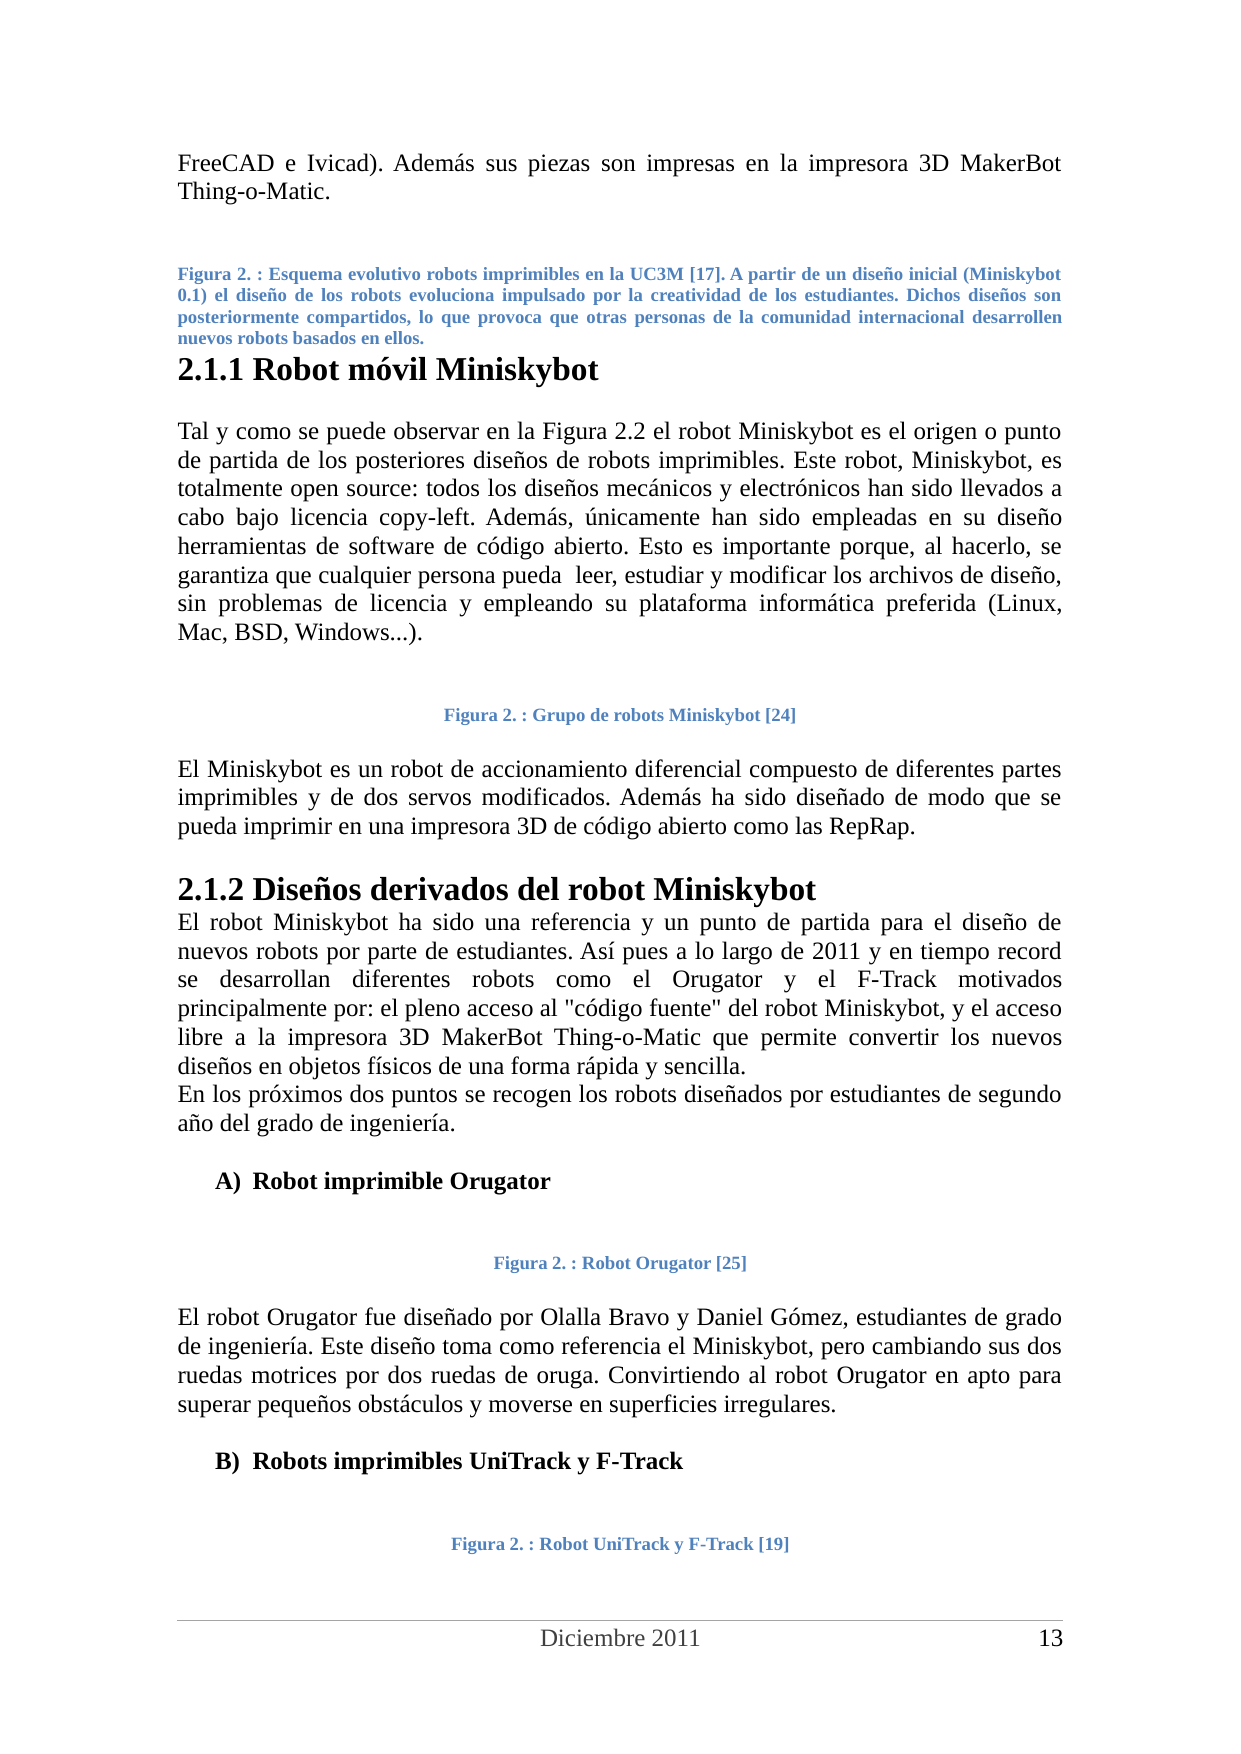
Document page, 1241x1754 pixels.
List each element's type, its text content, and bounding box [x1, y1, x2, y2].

text Figura 2. : Grupo de robots Miniskybot [24] [177, 703, 1063, 725]
text Figura 2. : Esquema evolutivo robots imprimibles en la UC3M [17]. A partir de un diseño inicial (Miniskybot 0.1) el diseño de los robots evoluciona impulsado por la creatividad de los estudiantes. Dichos diseños son posteriormente compartidos, lo que provoca que otras personas de la comunidad internacional desarrollen nuevos robots basados en ellos. [177, 263, 1063, 349]
text Figura 2. : Robot UniTrack y F-Track [19] [177, 1532, 1063, 1554]
text 2.1.1 Robot móvil Miniskybot [177, 349, 1063, 387]
list Robots imprimibles UniTrack y F-Track [215, 1446, 1063, 1475]
text El robot Miniskybot ha sido una referencia y un punto de partida para el diseño de nuevos robots por parte de estudiantes. Así pues a lo largo de 2011 y en tiempo record se desarrollan diferentes robots como el Orugator y el F-Track motivados principalmente por: el pleno acceso al "código fuente" del robot Miniskybot, y el acceso libre a la impresora 3D MakerBot Thing-o-Matic que permite convertir los nuevos diseños en objetos físicos de una forma rápida y sencilla. [177, 907, 1063, 1079]
text Figura 2. : Robot Orugator [25] [177, 1252, 1063, 1274]
text El Miniskybot es un robot de accionamiento diferencial compuesto de diferentes partes imprimibles y de dos servos modificados. Además ha sido diseñado de modo que se pueda imprimir en una impresora 3D de código abierto como las RepRap. [177, 754, 1063, 840]
text El robot Orugator fue diseñado por Olalla Bravo y Daniel Gómez, estudiantes de grado de ingeniería. Este diseño toma como referencia el Miniskybot, pero cambiando sus dos ruedas motrices por dos ruedas de oruga. Convirtiendo al robot Orugator en apto para superar pequeños obstáculos y moverse en superficies irregulares. [177, 1302, 1063, 1417]
text 2.1.2 Diseños derivados del robot Miniskybot [177, 869, 1063, 907]
text Tal y como se puede observar en la Figura 2.2 el robot Miniskybot es el origen o punto de partida de los posteriores diseños de robots imprimibles. Este robot, Miniskybot, es totalmente open source: todos los diseños mecánicos y electrónicos han sido llevados a cabo bajo licencia copy-left. Además, únicamente han sido empleadas en su diseño herramientas de software de código abierto. Esto es importante porque, al hacerlo, se garantiza que cualquier persona pueda leer, estudiar y modificar los archivos de diseño, sin problemas de licencia y empleando su plataforma informática preferida (Linux, Mac, BSD, Windows...). [177, 387, 1063, 646]
list Robot imprimible Orugator [215, 1166, 1063, 1194]
text En los próximos dos puntos se recogen los robots diseñados por estudiantes de segundo año del grado de ingeniería. [177, 1079, 1063, 1137]
text FreeCAD e Ivicad). Además sus piezas son impresas en la impresora 3D MakerBot Thing-o-Matic. [177, 148, 1063, 205]
